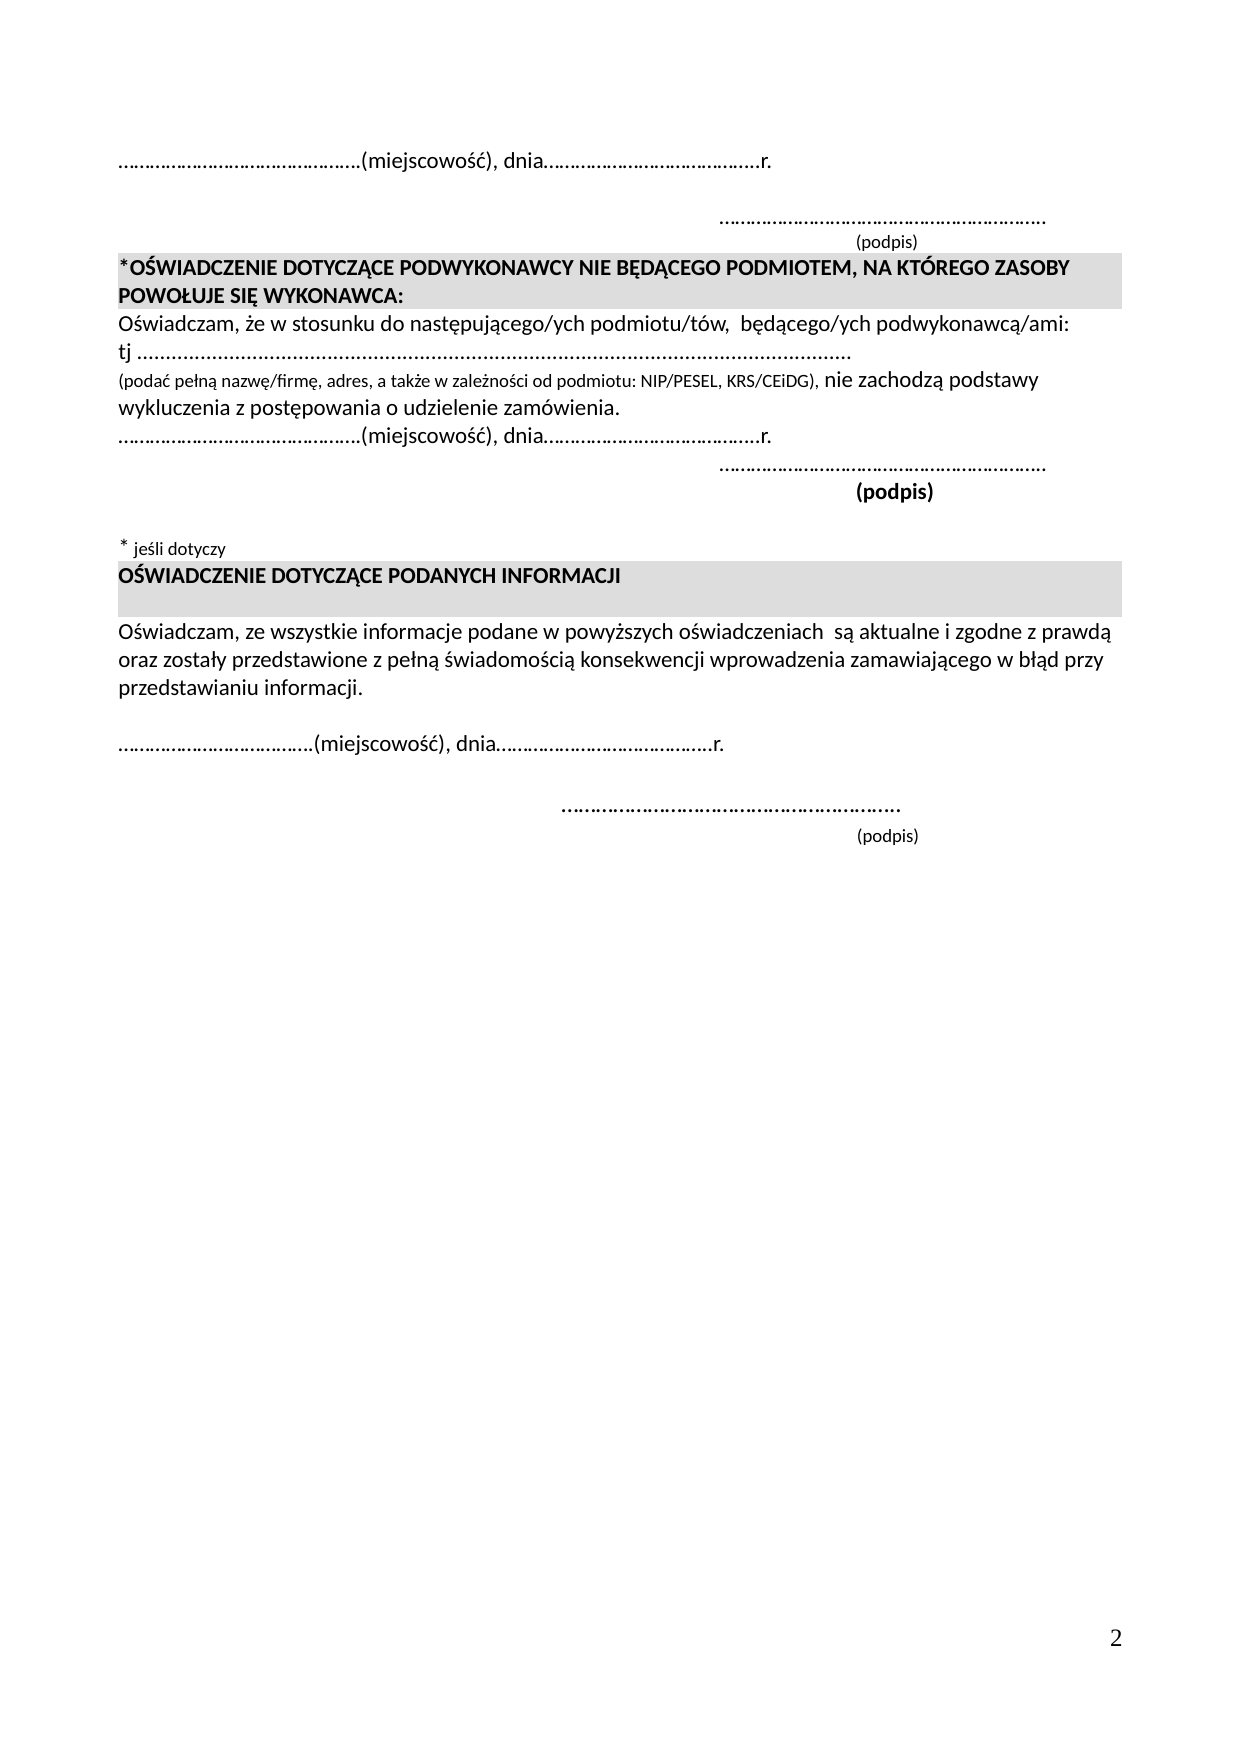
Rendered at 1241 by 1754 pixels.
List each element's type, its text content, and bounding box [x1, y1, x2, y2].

text Oświadczam, że w stosunku do następującego/ych podmiotu/tów, będącego/ych podwykonawcą/ami: tj ............................................................................................................................ [118, 309, 1122, 365]
text * jeśli dotyczy [118, 533, 1122, 561]
text ………………………………………………….. [118, 757, 1122, 818]
text OŚWIADCZENIE DOTYCZĄCE PODANYCH INFORMACJI [118, 561, 1122, 589]
text (podać pełną nazwę/firmę, adres, a także w zależności od podmiotu: NIP/PESEL, KRS/CEiDG), nie zachodzą podstawy wykluczenia z postępowania o udzielenie zamówienia. [118, 365, 1122, 421]
text (podpis) [118, 818, 1122, 849]
text ……………………………….(miejscowość), dnia…………………………………..r. [118, 729, 1122, 757]
text ……………………………………….(miejscowość), dnia…………………………………..r. [118, 421, 1122, 449]
text (podpis) [782, 477, 1122, 505]
text ……………………………………….(miejscowość), dnia…………………………………..r. [118, 146, 1122, 174]
text *OŚWIADCZENIE DOTYCZĄCE PODWYKONAWCY NIE BĘDĄCEGO PODMIOTEM, NA KTÓREGO ZASOBY POWOŁUJE SIĘ WYKONAWCA: [118, 253, 1122, 309]
text …………………………………………………….. [118, 449, 1122, 477]
text Oświadczam, ze wszystkie informacje podane w powyższych oświadczeniach są aktualne i zgodne z prawdą oraz zostały przedstawione z pełną świadomością konsekwencji wprowadzenia zamawiającego w błąd przy przedstawianiu informacji. [118, 617, 1122, 701]
text (podpis) [782, 230, 1122, 253]
text …………………………………………………….. [118, 202, 1122, 230]
